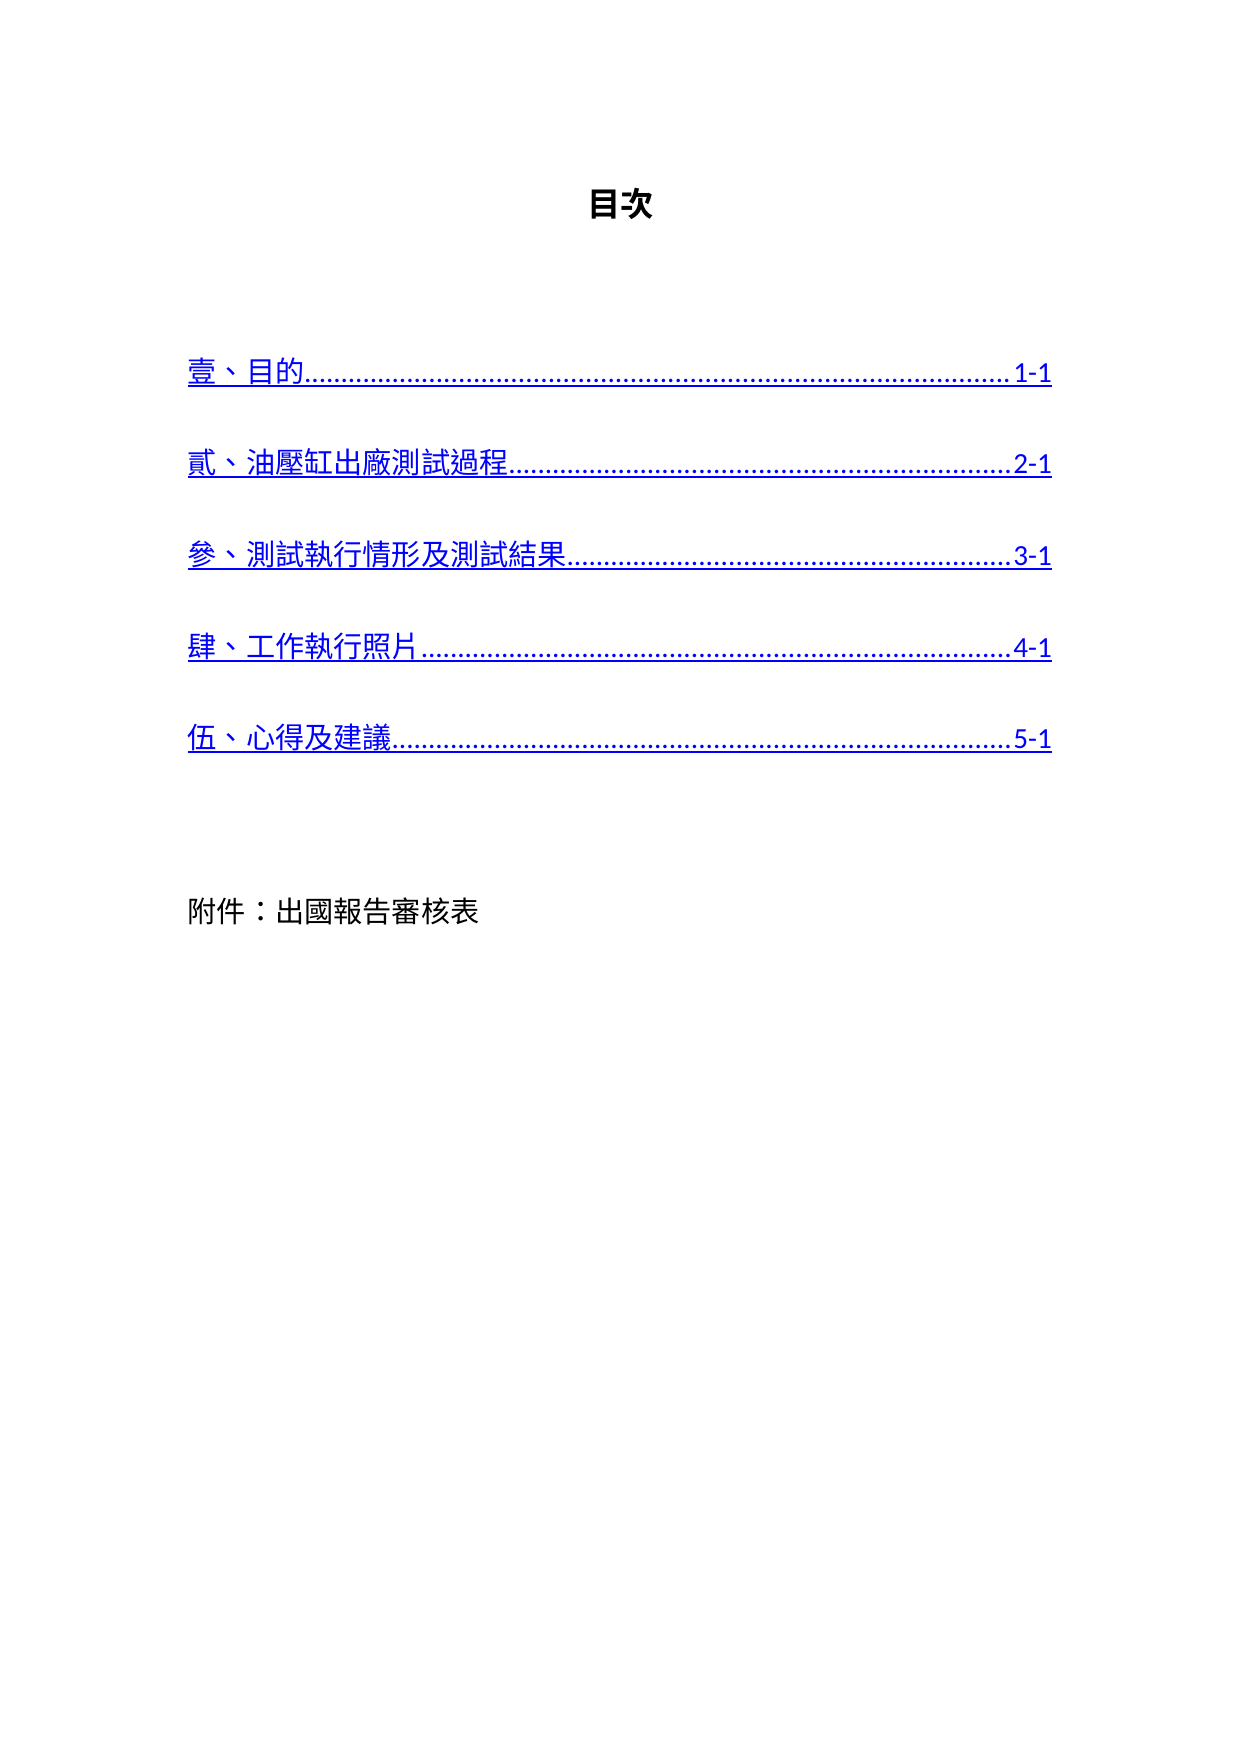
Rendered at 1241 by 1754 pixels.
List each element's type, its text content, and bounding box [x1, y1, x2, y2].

text 壹、目的 1-1 [187, 332, 1053, 407]
text 參、測試執行情形及測試結果 3-1 [187, 515, 1053, 590]
text 肆、工作執行照片 4-1 [187, 607, 1053, 682]
text 目次 [187, 164, 1053, 239]
text 貳、油壓缸出廠測試過程 2-1 [187, 424, 1053, 499]
text 伍、心得及建議 5-1 [187, 699, 1053, 774]
text 附件：出國報告審核表 [187, 872, 1053, 947]
